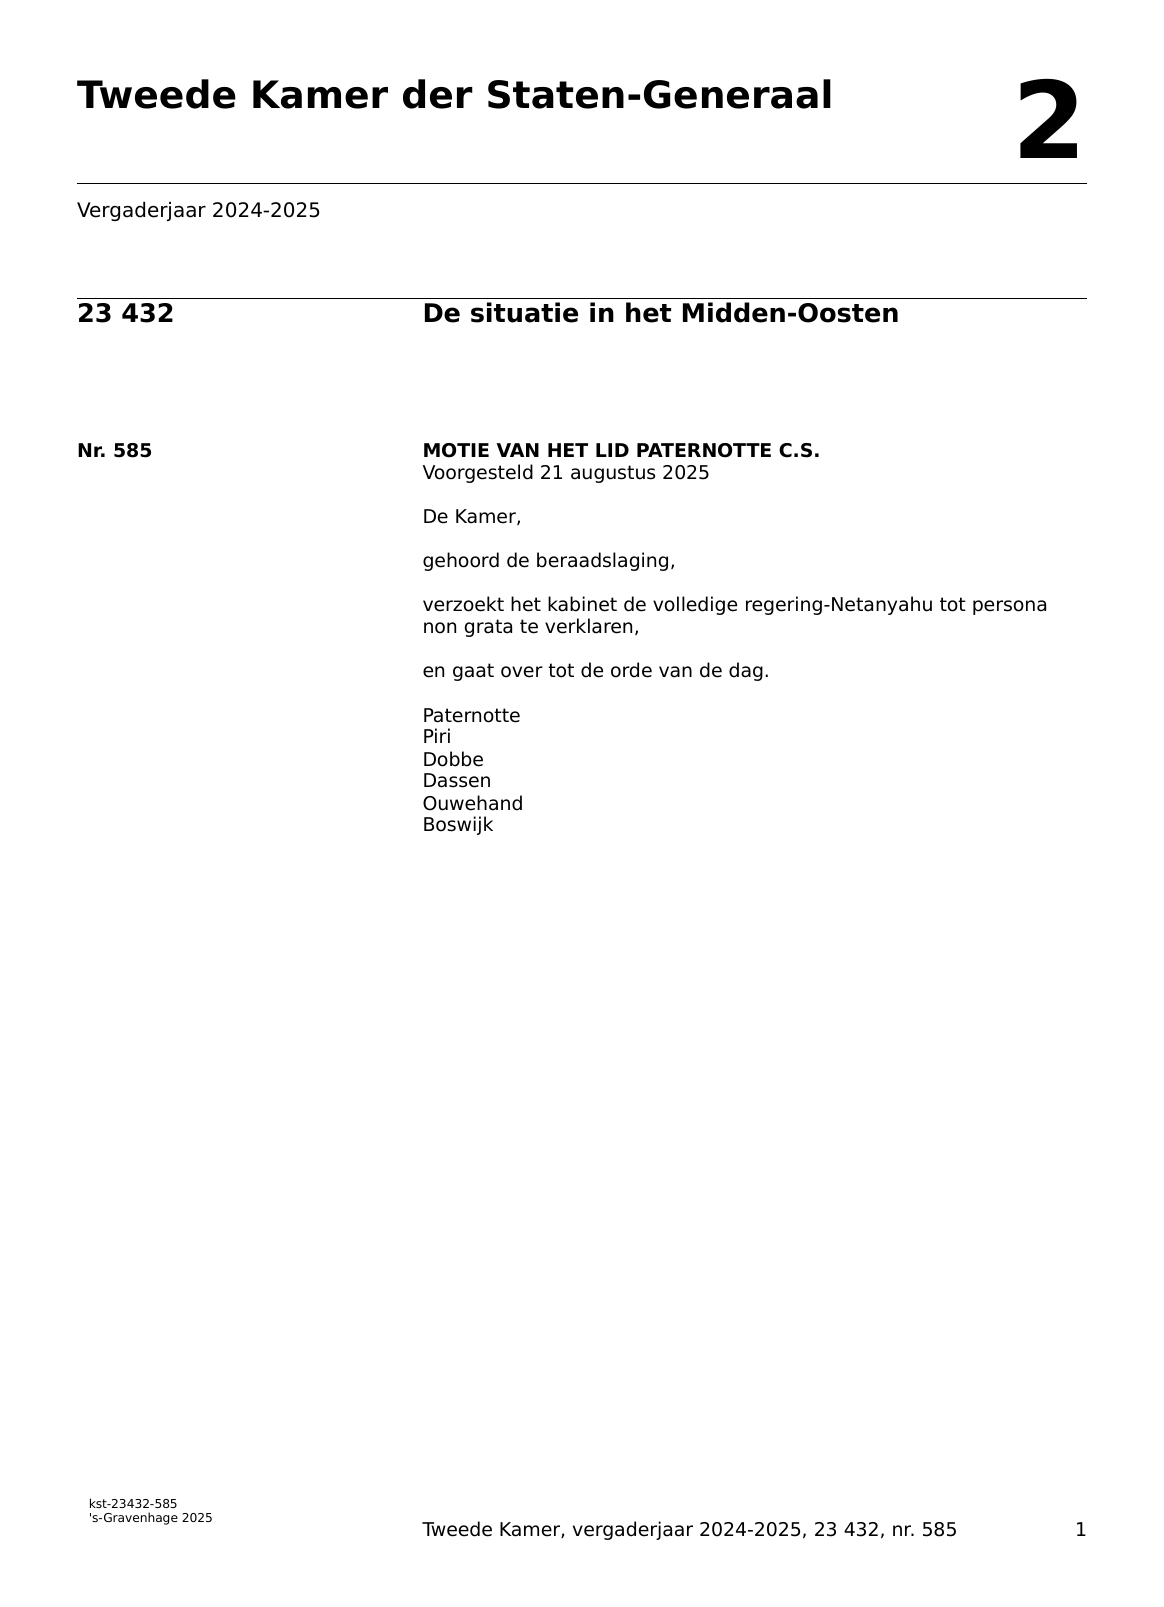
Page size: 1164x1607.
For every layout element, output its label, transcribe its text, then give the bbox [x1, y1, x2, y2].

text Dobbe [422, 748, 1087, 770]
table_header 2 [886, 59, 1087, 183]
text verzoekt het kabinet de volledige regering-Netanyahu tot persona non grata te verklaren, [422, 594, 1087, 638]
text Dassen [422, 770, 1087, 792]
text kst-23432-585 [88, 1497, 323, 1511]
text Boswijk [422, 814, 1087, 836]
text gehoord de beraadslaging, [422, 550, 1087, 572]
table_cell Vergaderjaar 2024-2025 [77, 184, 1087, 298]
table_header Tweede Kamer der Staten-Generaal [77, 59, 886, 183]
text en gaat over tot de orde van de dag. [422, 660, 1087, 682]
text Piri [422, 726, 1087, 748]
text Ouwehand [422, 792, 1087, 814]
text De Kamer, [422, 506, 1087, 528]
text Paternotte [422, 704, 1087, 726]
text 's-Gravenhage 2025 [88, 1511, 323, 1525]
subtitle 23 432 De situatie in het Midden-Oosten [77, 299, 1087, 329]
text Voorgesteld 21 augustus 2025 [422, 462, 1087, 484]
subtitle Nr. 585 MOTIE VAN HET LID PATERNOTTE C.S. [77, 440, 1087, 462]
